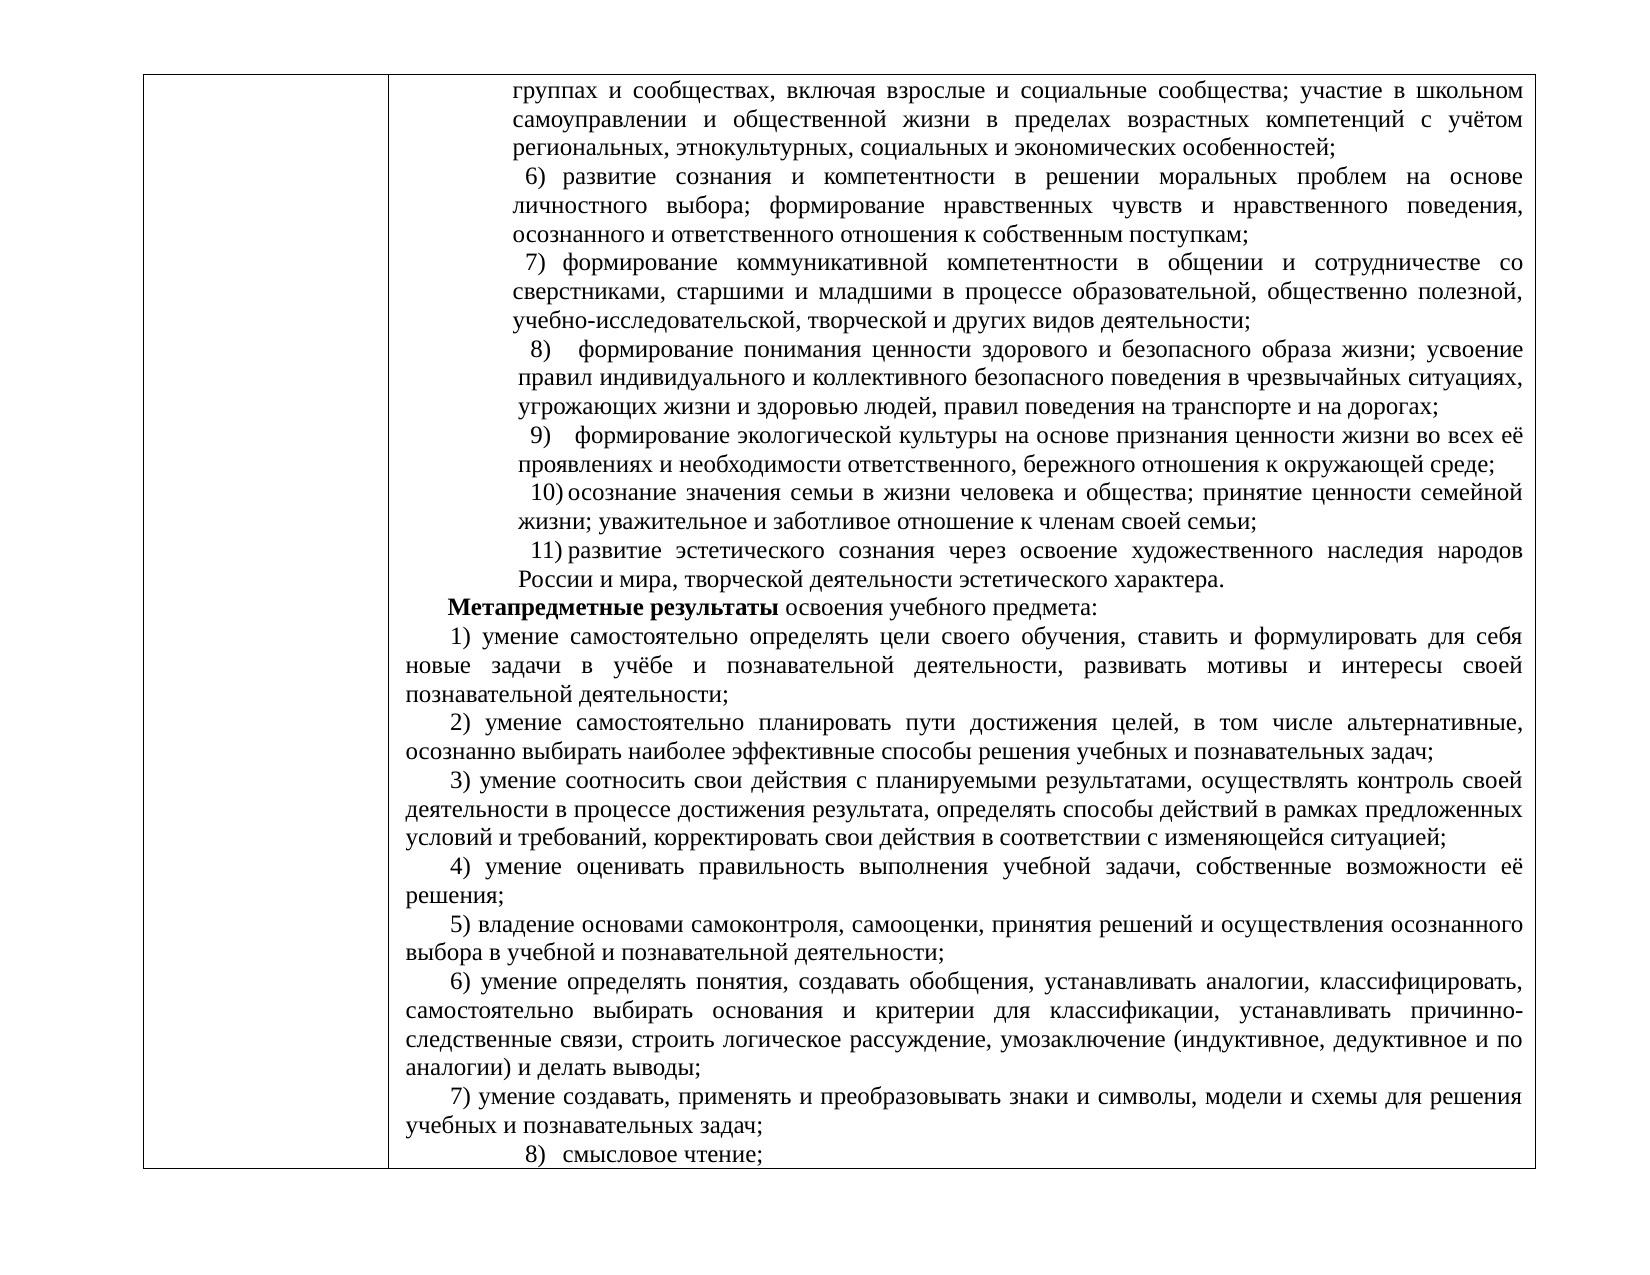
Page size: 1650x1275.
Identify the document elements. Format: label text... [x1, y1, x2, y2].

table_cell Личностные результаты освоения учебного предмета: воспитание российской гражданской идентичности: патриотизма, любви и уважения к Отечеству, чувства гордости за свою Родину; осознание своей этнической принадлежности; знание языка, культуры своего народа, своего края, основ культурного наследия народов России и человечества; усвоение гуманистических, демократических и традиционных ценностей многонационального российского общества; воспитание чувства ответственности и долга перед Родиной; формирование ответственного отношения к учению, готовности и способности обучающихся к саморазвитию и самообразованию на основе мотивации к обучению и познанию, осознанному выбору и построению дальнейшей индивидуальной траектории образования на базе ориентации в мире профессий и профессиональных предпочтений, с учётом устойчивых познавательных интересов; формирование целостного мировоззрения, соответствующего современному уровню развития науки и общественной практики, учитывающего социальное, культурное, языковое, духовное многообразие современного мира; формирование осознанного, уважительного и доброжелательного отношения к другому человеку, его мнению, мировоззрению, культуре, языку, вере, гражданской позиции, к истории, культуре, религии, традициям, языкам, ценностям народов России и народов мира; готовности и способности вести диалог с другими людьми и достигать в нём взаимопонимания; освоение социальных норм, правил поведения, ролей и форм социальной жизни в группах и сообществах, включая взрослые и социальные сообщества; участие в школьном самоуправлении и общественной жизни в пределах возрастных компетенций с учётом региональных, этнокультурных, социальных и экономических особенностей; развитие сознания и компетентности в решении моральных проблем на основе личностного выбора; формирование нравственных чувств и нравственного поведения, осознанного и ответственного отношения к собственным поступкам; формирование коммуникативной компетентности в общении и сотрудничестве со сверстниками, старшими и младшими в процессе образовательной, общественно полезной, учебно-исследовательской, творческой и других видов деятельности; формирование понимания ценности здорового и безопасного образа жизни; усвоение правил индивидуального и коллективного безопасного поведения в чрезвычайных ситуациях, угрожающих жизни и здоровью людей, правил поведения на транспорте и на дорогах; формирование экологической культуры на основе признания ценности жизни во всех её проявлениях и необходимости ответственного, бережного отношения к окружающей среде; осознание значения семьи в жизни человека и общества; принятие ценности семейной жизни; уважительное и заботливое отношение к членам своей семьи; развитие эстетического сознания через освоение художественного наследия народов России и мира, творческой деятельности эстетического характера. Метапредметные результаты освоения учебного предмета: 1) умение самостоятельно определять цели своего обучения, ставить и формулировать для себя новые задачи в учёбе и познавательной деятельности, развивать мотивы и интересы своей познавательной деятельности; 2) умение самостоятельно планировать пути достижения целей, в том числе альтернативные, осознанно выбирать наиболее эффективные способы решения учебных и познавательных задач; 3) умение соотносить свои действия с планируемыми результатами, осуществлять контроль своей деятельности в процессе достижения результата, определять способы действий в рамках предложенных условий и требований, корректировать свои действия в соответствии с изменяющейся ситуацией; 4) умение оценивать правильность выполнения учебной задачи, собственные возможности её решения; 5) владение основами самоконтроля, самооценки, принятия решений и осуществления осознанного выбора в учебной и познавательной деятельности; 6) умение определять понятия, создавать обобщения, устанавливать аналогии, классифицировать, самостоятельно выбирать основания и критерии для классификации, устанавливать причинно-следственные связи, строить логическое рассуждение, умозаключение (индуктивное, дедуктивное и по аналогии) и делать выводы; 7) умение создавать, применять и преобразовывать знаки и символы, модели и схемы для решения учебных и познавательных задач; смысловое чтение; умение организовывать учебное сотрудничество и совместную деятельность с учителем и сверстниками, работать индивидуально и в группе: находить общее решение и разрешать конфликты на основе согласования позиций и учёта интересов, формулировать, аргументировать и отстаивать своё мнение; умение осознанно использовать речевые средства в соответствии с задачей коммуникации для выражения своих чувств, мыслей и потребностей, планирования и регуляции своей деятельности; владение устной и письменной речью, монологической контекстной речью; формирование и развитие компетентности в области использования. Предметные результаты освоения учебного предмета: 1) формирование системы научных знаний о живой природе и закономерностях её развития, исторически быстром сокращении биологического разнообразия в биосфере в результате деятельности человека для создания естественно-научной картины мира; формирование первоначальных систематизированных представлений о биологических объектах, процессах, явлениях, закономерностях, об основных биологических теориях, экосистемной организации жизни, о взаимосвязи живого и неживого в биосфере, наследственности и изменчивости; овладение понятийным аппаратом биологии; приобретение опыта использования методов биологической науки и проведения несложных биологических экспериментов для изучения живых организмов и человека, проведение экологического мониторинга в окружающей среде; формирование основ экологической грамотности: способности оценивать последствия деятельности человека в природе, влияние факторов риска на здоровье человека; выбирать целевые и смысловые установки в своих действиях и поступках по отношению к живой природе, здоровью своему и окружающих; осознание необходимости действий по сохранению биоразнообразия и природных местообитаний видов растений и животных; формирование представлений о значении биологических наук в решении проблем рационального природопользования, защиты здоровья людей в условиях быстрого изменения экологического качества окружающей среды; освоение приёмов оказания первой помощи, рациональной организации труда и отдыха, выращивания и размножения культурных растений и домашних животных, ухода за ними. [389, 75, 1535, 1167]
table_cell [144, 75, 388, 1167]
